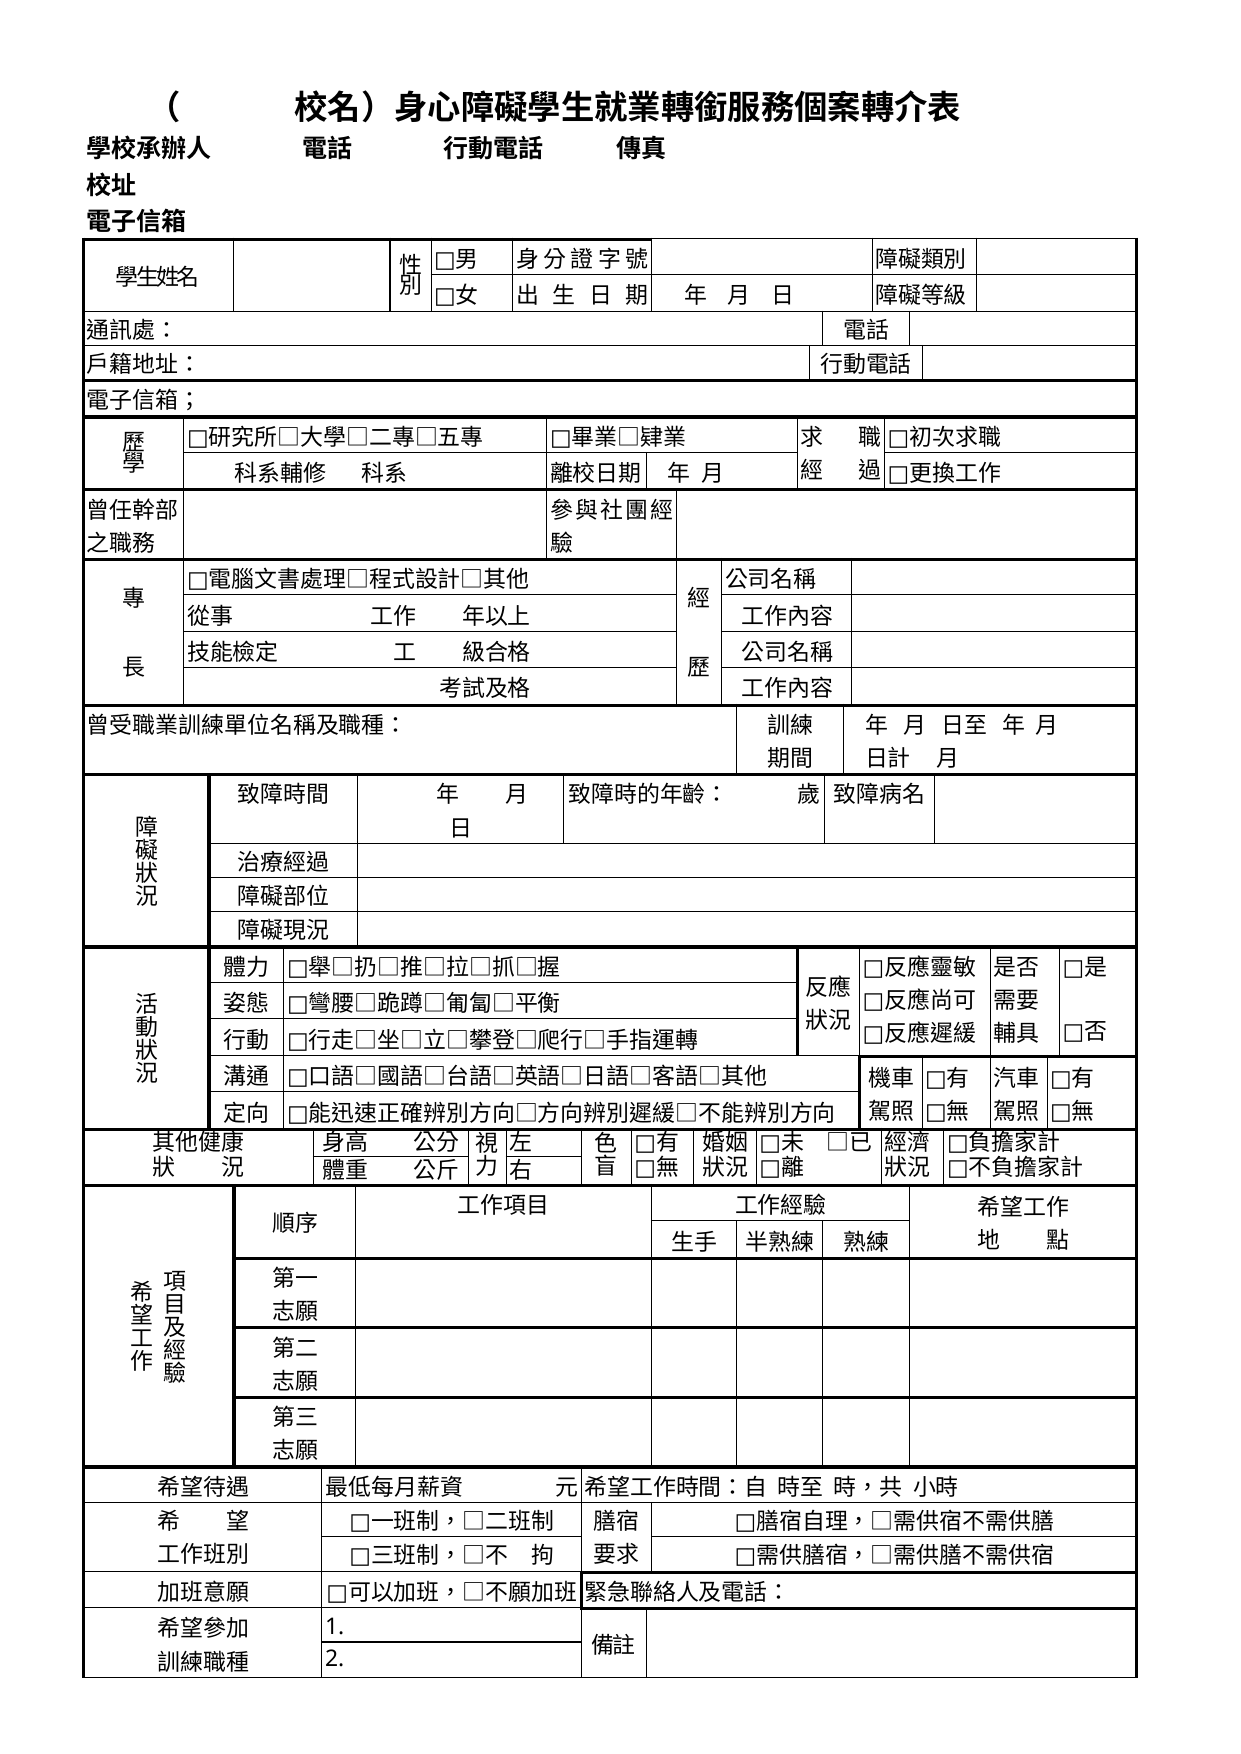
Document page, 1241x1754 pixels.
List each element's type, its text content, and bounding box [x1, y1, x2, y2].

table_cell [737, 1329, 822, 1396]
table_cell 電話 [823, 312, 909, 345]
table_cell 1. [322, 1608, 581, 1641]
table_cell 通訊處： [85, 312, 822, 345]
table_cell 曾任幹部之職務 [85, 491, 183, 558]
table_cell 項目及經驗 希望工作 [85, 1187, 232, 1465]
table_cell 身高 公分 [314, 1131, 468, 1156]
table_cell [647, 1610, 1135, 1677]
table_cell 行動電話 [810, 346, 922, 379]
table_cell 工作項目 [356, 1187, 651, 1257]
table_cell 治療經過 [211, 844, 357, 877]
table_cell 科系輔修 科系 [184, 453, 546, 488]
table_cell [184, 491, 546, 558]
table_cell [910, 312, 1135, 345]
table_cell □有 □無 [1048, 1058, 1135, 1128]
table_cell 經濟 狀況 [882, 1131, 943, 1184]
table_cell [737, 1399, 822, 1465]
table_cell [852, 632, 1135, 667]
table_cell 視力 [469, 1131, 506, 1184]
table_cell 希望工作時間：自 時至 時，共 小時 [582, 1469, 1135, 1502]
table_cell 學生姓名 [85, 241, 233, 311]
table_cell 障礙狀況 [85, 776, 207, 945]
table_cell 婚姻 狀況 [694, 1131, 756, 1184]
table_cell [356, 1260, 651, 1326]
table_cell 希望待遇 [85, 1469, 321, 1502]
table_cell 溝通 [211, 1056, 283, 1091]
table_cell 熟練 [823, 1221, 909, 1257]
table_cell [910, 1399, 1135, 1465]
table_cell [823, 1329, 909, 1396]
table_cell [852, 668, 1135, 703]
table_cell □可以加班，□不願加班 [322, 1572, 580, 1607]
table_cell [737, 1260, 822, 1326]
table_cell 致障病名 [825, 776, 934, 843]
table_cell 生手 [652, 1221, 736, 1257]
table_cell 離校日期 [547, 453, 646, 488]
table_cell 2. [322, 1643, 581, 1677]
table_cell □反應靈敏 □反應尚可 □反應遲緩 [860, 949, 990, 1055]
table_cell [652, 1260, 736, 1326]
table_cell 體力 [211, 949, 283, 982]
table_cell 年 月 日 [358, 776, 563, 843]
table_cell [910, 1260, 1135, 1326]
table_cell 公司名稱 [722, 561, 851, 594]
table_cell 電子信箱； [85, 382, 1135, 415]
table_cell [910, 1329, 1135, 1396]
table_cell [852, 595, 1135, 631]
table_cell □膳宿自理，□需供宿不需供膳 [652, 1503, 1135, 1536]
table_cell [652, 239, 872, 274]
table_cell 曾受職業訓練單位名稱及職種： [85, 707, 736, 773]
table_cell □有 □無 [923, 1058, 990, 1128]
table_cell [935, 776, 1135, 843]
table_cell [923, 346, 1135, 379]
table_cell 性別 [391, 241, 431, 311]
table_cell 從事 工作 年以上 [184, 595, 676, 631]
table_cell 求職 經過 [798, 419, 884, 488]
table_cell 反應 狀況 [799, 949, 859, 1055]
table_cell 膳宿 要求 [582, 1503, 651, 1571]
table_cell [356, 1329, 651, 1396]
table_cell 第一 志願 [236, 1260, 355, 1326]
table_cell 障礙現況 [211, 912, 357, 945]
table_cell 體重 公斤 [314, 1157, 468, 1184]
table_cell 考試及格 [184, 668, 676, 703]
table_cell □行走□坐□立□攀登□爬行□手指運轉 [284, 1019, 796, 1055]
table_cell 活動狀況 [85, 949, 207, 1128]
table_cell □畢業□肄業 [547, 419, 797, 452]
table_cell 第三 志願 [236, 1399, 355, 1465]
table_cell 加班意願 [85, 1572, 321, 1607]
table_cell [977, 239, 1135, 274]
table_cell 年 月 日 [652, 275, 872, 311]
table_cell □能迅速正確辨別方向□方向辨別遲緩□不能辨別方向 [284, 1092, 858, 1128]
table_cell 最低每月薪資 元 [322, 1469, 581, 1502]
table_cell 障礙等級 [873, 275, 976, 311]
table_cell □初次求職 [885, 419, 1135, 452]
table_cell 緊急聯絡人及電話： [583, 1574, 1135, 1607]
table_cell 參與社團經驗 [547, 491, 676, 558]
table_cell [823, 1260, 909, 1326]
table_cell □電腦文書處理□程式設計□其他 [184, 561, 676, 594]
table_cell [977, 275, 1135, 311]
table_cell 姿態 [211, 983, 283, 1018]
table_cell 順序 [236, 1187, 355, 1257]
table_cell 其他健康 狀 況 [85, 1131, 313, 1184]
table_cell 工作經驗 [652, 1187, 909, 1220]
table_cell 希望工作 地 點 [910, 1187, 1135, 1257]
table_cell □女 [432, 275, 512, 311]
table_cell 備註 [582, 1610, 646, 1677]
table_cell 右 [507, 1157, 581, 1184]
table_cell 障礙部位 [211, 878, 357, 911]
table_cell 機車 駕照 [861, 1058, 922, 1128]
text （ 校名）身心障礙學生就業轉銜服務個案轉介表 [148, 77, 1152, 129]
table_cell 戶籍地址： [85, 346, 809, 379]
table_cell 專 長 [85, 561, 183, 703]
table_cell 訓練 期間 [737, 707, 843, 773]
table_cell □舉□扔□推□拉□抓□握 [284, 949, 796, 982]
table_cell 致障時間 [211, 776, 357, 843]
table_cell 致障時的年齡： 歲 [564, 776, 824, 843]
table_cell 歷學 [85, 419, 183, 488]
table_cell 定向 [211, 1092, 283, 1128]
table_cell 年 月 日至 年 月 日計 月 [844, 707, 1135, 773]
table_cell 半熟練 [737, 1221, 822, 1257]
table_cell 身分證字號 [513, 241, 651, 274]
table_cell □是 □否 [1060, 949, 1135, 1055]
table_cell 障礙類別 [873, 239, 976, 274]
table_cell □彎腰□跪蹲□匍匐□平衡 [284, 983, 796, 1018]
table_cell [677, 491, 1135, 558]
table_cell 出生日期 [513, 275, 651, 311]
table_cell 色盲 [582, 1131, 631, 1184]
table_cell [358, 912, 1135, 945]
table_cell 左 [507, 1131, 581, 1156]
table_cell 行動 [211, 1019, 283, 1055]
table_cell [652, 1399, 736, 1465]
table_cell □男 [432, 241, 512, 274]
table_header 學校承辦人 電話 行動電話 傳真 校址 電子信箱 [84, 129, 1137, 238]
table_cell 技能檢定 工 級合格 [184, 632, 676, 667]
table_cell □口語□國語□台語□英語□日語□客語□其他 [284, 1056, 858, 1091]
table_cell [356, 1399, 651, 1465]
table_cell [652, 1329, 736, 1396]
table_cell 第二 志願 [236, 1329, 355, 1396]
table_cell [358, 878, 1135, 911]
table_cell □未 □已 □離 [757, 1131, 881, 1184]
table_cell 是否 需要 輔具 [991, 949, 1059, 1055]
table_cell 年 月 [647, 453, 797, 488]
table_cell [234, 241, 389, 311]
table_cell □一班制，□二班制 [322, 1503, 581, 1536]
table_cell [823, 1399, 909, 1465]
table_cell 工作內容 [722, 595, 851, 631]
table_cell 工作內容 [722, 668, 851, 703]
table_cell □需供膳宿，□需供膳不需供宿 [652, 1537, 1135, 1571]
table_cell □更換工作 [885, 453, 1135, 488]
table_cell 公司名稱 [722, 632, 851, 667]
table_cell □三班制，□不 拘 [322, 1537, 581, 1571]
table_cell 希 望 工作班別 [85, 1503, 321, 1571]
table_cell [852, 561, 1135, 594]
table_cell □有 □無 [632, 1131, 693, 1184]
table_cell [358, 844, 1135, 877]
table_cell 經 歷 [677, 561, 721, 703]
table_cell 汽車 駕照 [991, 1058, 1047, 1128]
table_cell □研究所□大學□二專□五專 [184, 419, 546, 452]
table_cell □負擔家計 □不負擔家計 [944, 1131, 1135, 1184]
table_cell 希望參加 訓練職種 [85, 1608, 321, 1677]
